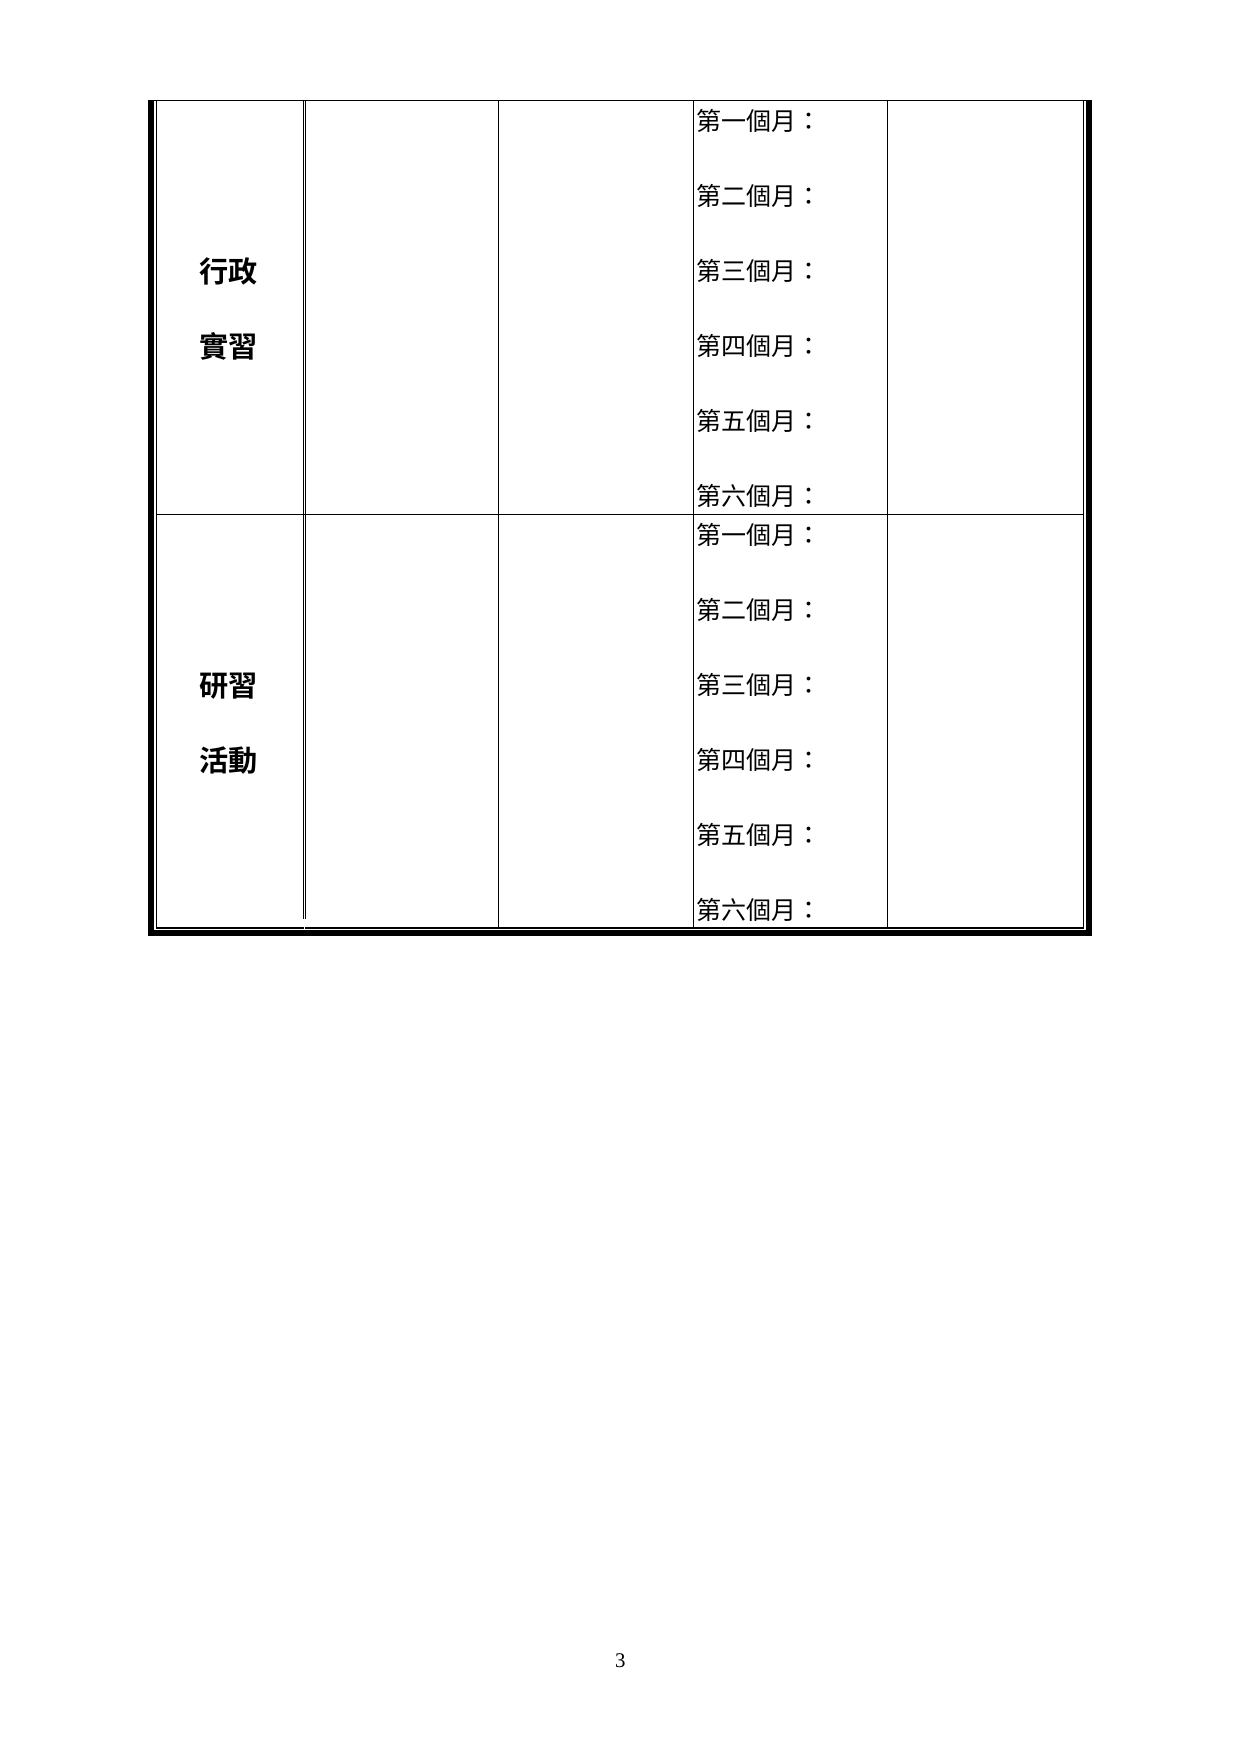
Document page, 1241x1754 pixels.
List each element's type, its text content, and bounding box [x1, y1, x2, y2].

table_cell [888, 101, 1083, 513]
table_cell [306, 101, 498, 513]
table_cell [305, 515, 498, 927]
table_cell [499, 515, 693, 927]
table_cell [888, 515, 1083, 927]
table_cell 第一個月： 第二個月： 第三個月： 第四個月： 第五個月： 第六個月： [694, 515, 887, 927]
table_cell 研習 活動 [157, 515, 305, 927]
table_cell [499, 101, 693, 513]
table_cell 第一個月： 第二個月： 第三個月： 第四個月： 第五個月： 第六個月： [694, 101, 887, 513]
table_cell 行政 實習 [157, 101, 303, 513]
